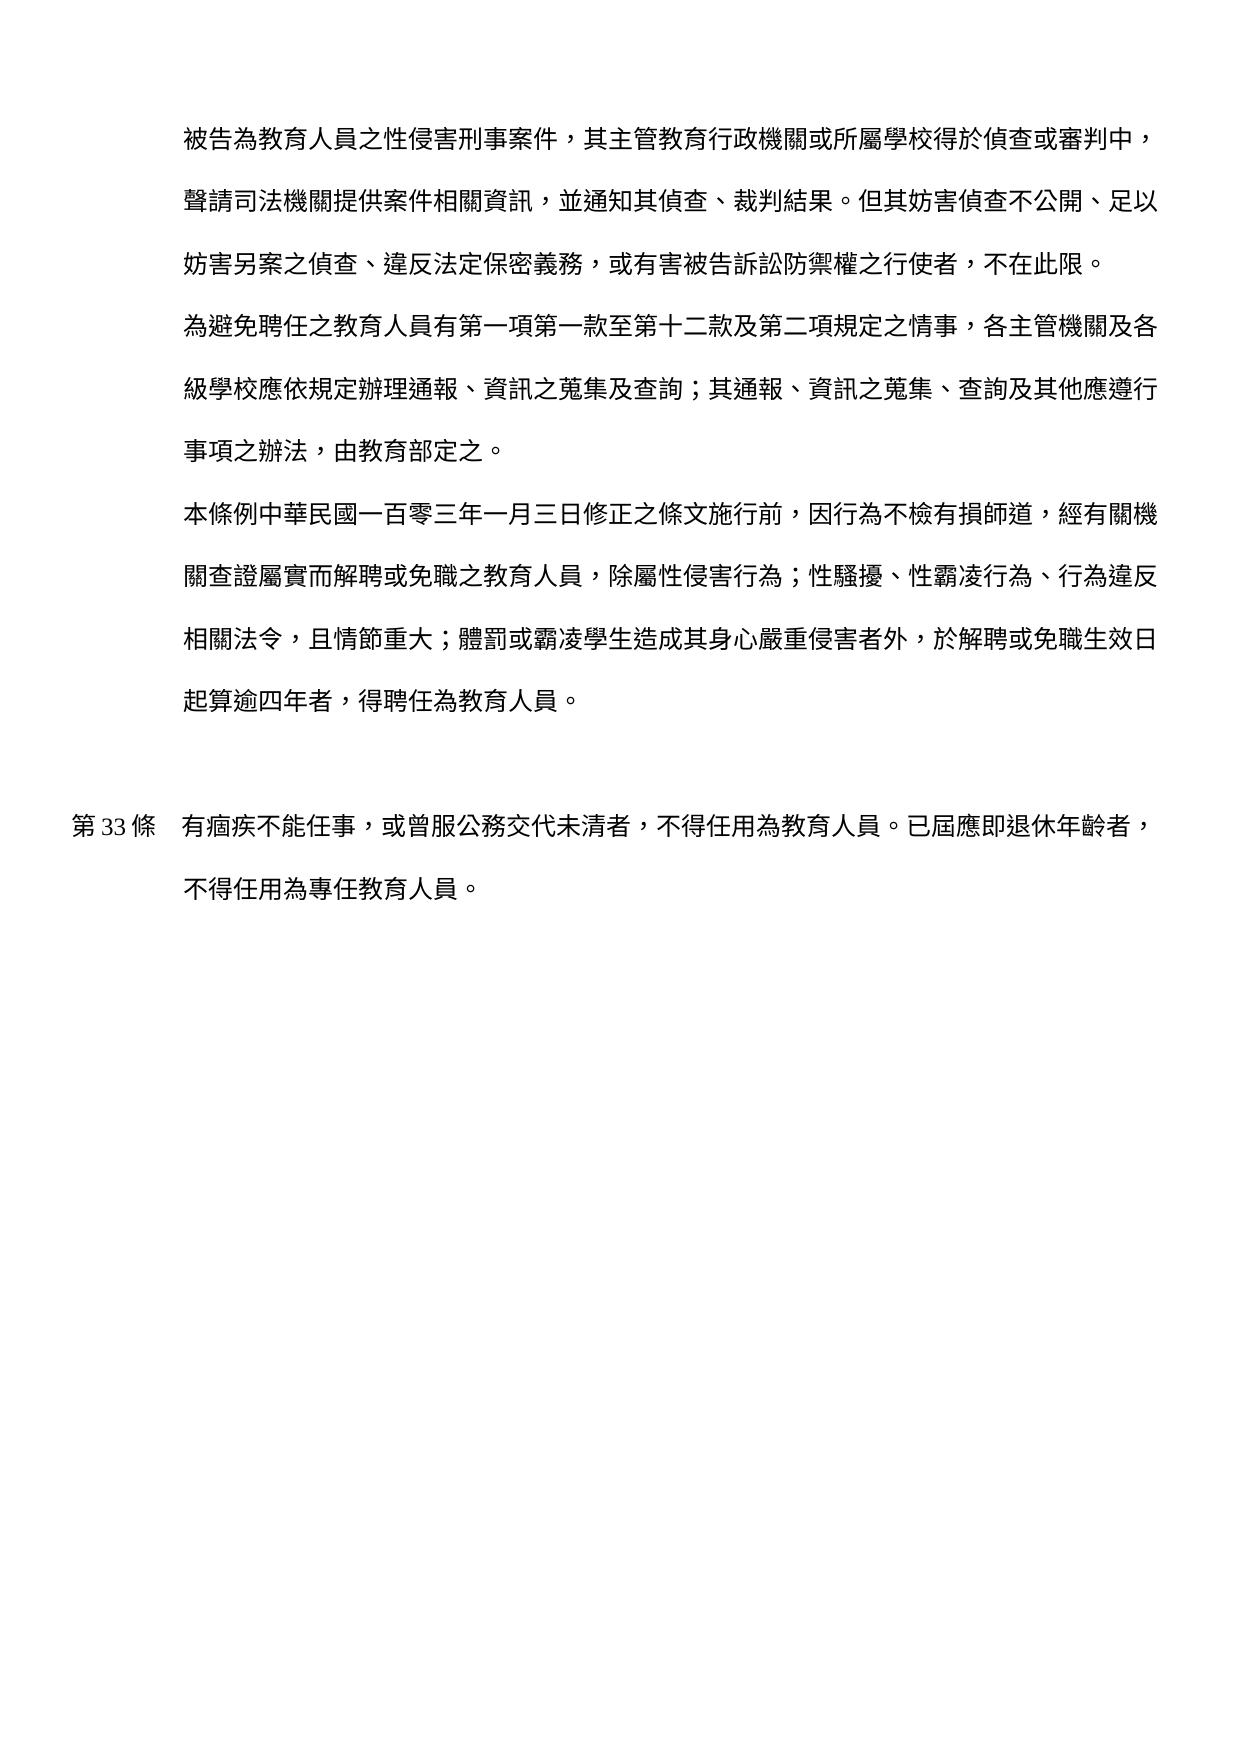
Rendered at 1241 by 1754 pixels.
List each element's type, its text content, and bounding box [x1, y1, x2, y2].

text 本條例中華民國一百零三年一月三日修正之條文施行前，因行為不檢有損師道，經有關機 [183, 471, 1169, 533]
text 被告為教育人員之性侵害刑事案件，其主管教育行政機關或所屬學校得於偵查或審判中， [183, 96, 1169, 158]
text 相關法令，且情節重大；體罰或霸凌學生造成其身心嚴重侵害者外，於解聘或免職生效日 [183, 596, 1169, 658]
text 起算逾四年者，得聘任為教育人員。 [183, 658, 1169, 721]
text 妨害另案之偵查、違反法定保密義務，或有害被告訴訟防禦權之行使者，不在此限。 [183, 221, 1169, 283]
text 不得任用為專任教育人員。 [183, 846, 1169, 908]
text 第33條 有痼疾不能任事，或曾服公務交代未清者，不得任用為教育人員。已屆應即退休年齡者， [71, 783, 1169, 846]
text 聲請司法機關提供案件相關資訊，並通知其偵查、裁判結果。但其妨害偵查不公開、足以 [183, 158, 1169, 221]
text 關查證屬實而解聘或免職之教育人員，除屬性侵害行為；性騷擾、性霸凌行為、行為違反 [183, 533, 1169, 596]
text 級學校應依規定辦理通報、資訊之蒐集及查詢；其通報、資訊之蒐集、查詢及其他應遵行 [183, 346, 1169, 408]
text 為避免聘任之教育人員有第一項第一款至第十二款及第二項規定之情事，各主管機關及各 [183, 283, 1169, 346]
text 事項之辦法，由教育部定之。 [183, 408, 1169, 471]
